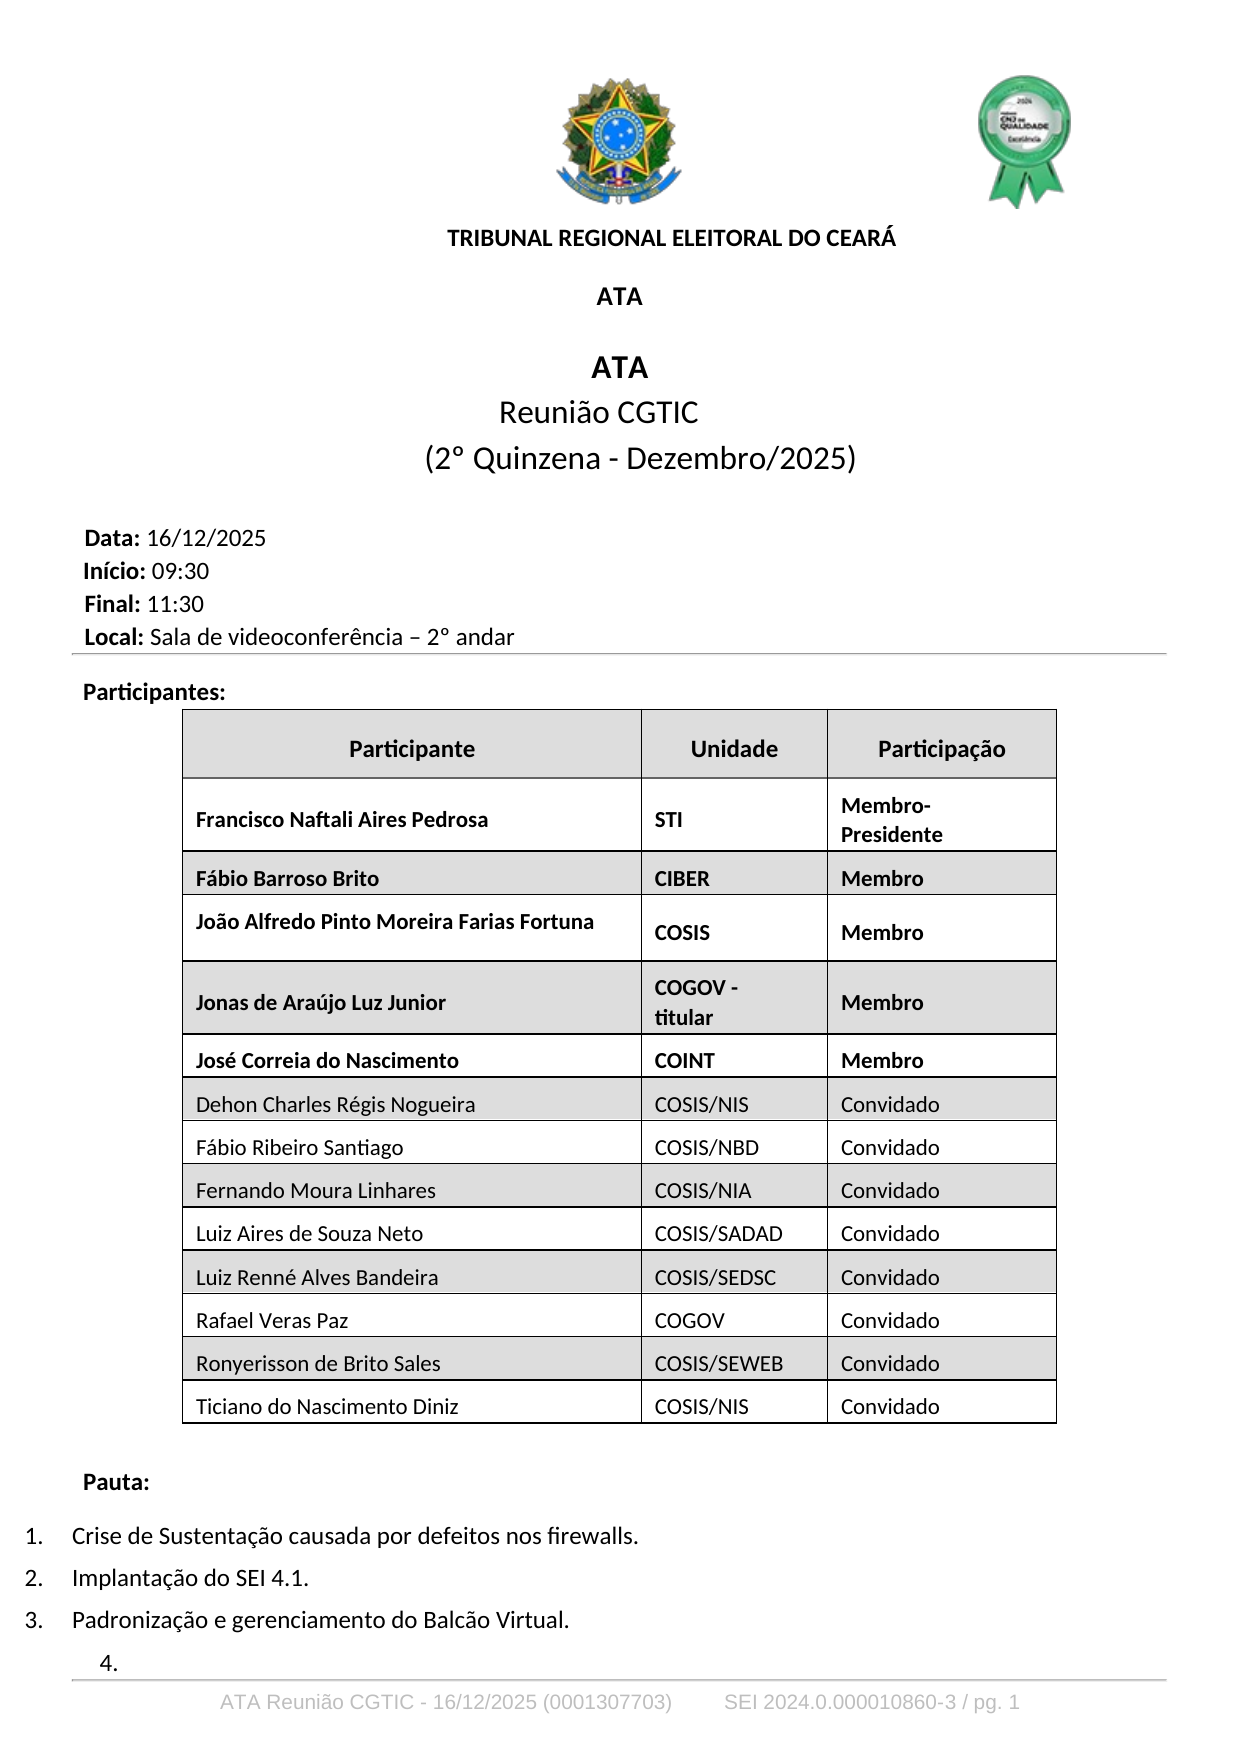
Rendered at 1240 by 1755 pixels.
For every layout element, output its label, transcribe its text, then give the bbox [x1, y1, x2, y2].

table_cell Convidado [828, 1337, 1056, 1379]
table_cell COSIS/NIS [642, 1381, 827, 1422]
table_cell Convidado [828, 1078, 1056, 1119]
table_cell Ticiano do Nascimento Diniz [183, 1381, 641, 1422]
table_header Participação [828, 710, 1056, 777]
table_cell Francisco Naftali Aires Pedrosa [183, 779, 641, 850]
table_cell COSIS/NIS [642, 1078, 827, 1119]
table_cell Fábio Ribeiro Santiago [183, 1121, 641, 1163]
text Reunião CGTIC [499, 391, 1165, 432]
text ATA [74, 279, 1165, 313]
table_cell COINT [642, 1035, 827, 1076]
table_header Unidade [642, 710, 827, 777]
table_cell STI [642, 779, 827, 850]
table_cell Convidado [828, 1208, 1056, 1249]
table_cell Membro [828, 962, 1056, 1033]
table_cell Membro [828, 895, 1056, 960]
table_cell Luiz Renné Alves Bandeira [183, 1251, 641, 1292]
table_cell COSIS/SEDSC [642, 1251, 827, 1292]
table_cell Convidado [828, 1381, 1056, 1422]
table_cell Luiz Aires de Souza Neto [183, 1208, 641, 1249]
table_cell Dehon Charles Régis Nogueira [183, 1078, 641, 1119]
table_cell CIBER [642, 852, 827, 894]
subtitle (2º Quinzena - Dezembro/2025) [72, 437, 857, 477]
text 4. [99, 1647, 1165, 1677]
table_cell COGOV - titular [642, 962, 827, 1033]
text Data: 16/12/2025 [84, 522, 1165, 553]
table_cell Fernando Moura Linhares [183, 1164, 641, 1206]
table_cell COSIS [642, 895, 827, 960]
table_cell Convidado [828, 1294, 1056, 1336]
list Padronização e gerenciamento do Balcão Virtual. [24, 1605, 1165, 1635]
table_header Participante [183, 710, 641, 777]
table_cell Membro- Presidente [828, 779, 1056, 850]
table_cell COSIS/SADAD [642, 1208, 827, 1249]
list Implantação do SEI 4.1. [24, 1563, 1165, 1593]
text Início: 09:30 [83, 555, 1165, 586]
table_cell COSIS/SEWEB [642, 1337, 827, 1379]
table_cell Ronyerisson de Brito Sales [183, 1337, 641, 1379]
table_cell José Correia do Nascimento [183, 1035, 641, 1076]
table_cell Rafael Veras Paz [183, 1294, 641, 1336]
text Local: Sala de videoconferência – 2º andar [84, 621, 1165, 651]
text Participantes: [83, 676, 1165, 706]
text Final: 11:30 [84, 588, 1165, 618]
table_cell Fábio Barroso Brito [183, 852, 641, 894]
text TRIBUNAL REGIONAL ELEITORAL DO CEARÁ [72, 222, 896, 253]
table_cell Membro [828, 852, 1056, 894]
table_cell Convidado [828, 1251, 1056, 1292]
list Crise de Sustentação causada por defeitos nos firewalls. [24, 1521, 1165, 1551]
subtitle ATA [74, 346, 1165, 387]
table_cell Convidado [828, 1121, 1056, 1163]
table_cell COSIS/NBD [642, 1121, 827, 1163]
table_cell João Alfredo Pinto Moreira Farias Fortuna [183, 895, 641, 960]
table_cell Convidado [828, 1164, 1056, 1206]
table_cell Membro [828, 1035, 1056, 1076]
table_cell COSIS/NIA [642, 1164, 827, 1206]
table_cell Jonas de Araújo Luz Junior [183, 962, 641, 1033]
table_cell COGOV [642, 1294, 827, 1336]
text Pauta: [83, 1466, 1165, 1496]
